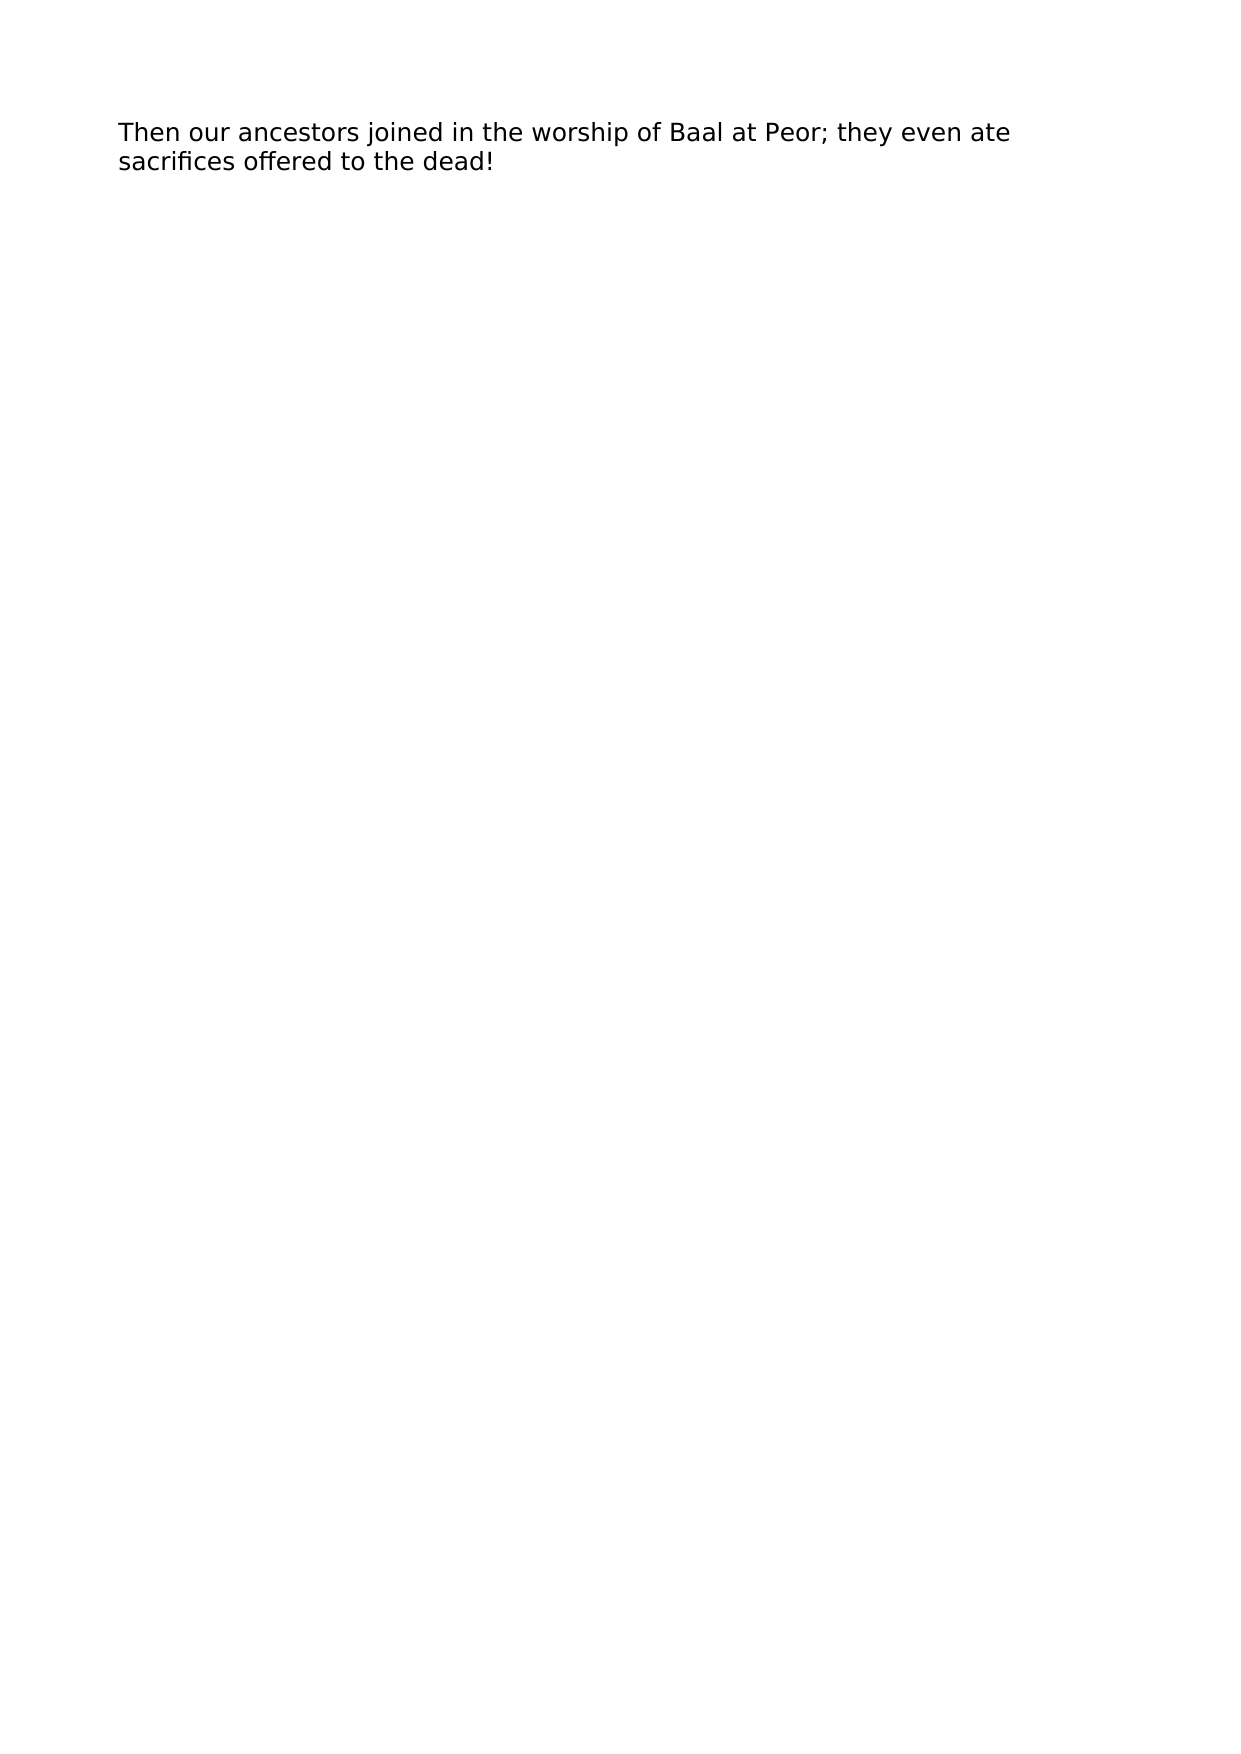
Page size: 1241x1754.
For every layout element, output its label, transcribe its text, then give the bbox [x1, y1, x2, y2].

text Then our ancestors joined in the worship of Baal at Peor; they even ate sacrifices offered to the dead! [118, 118, 1122, 176]
